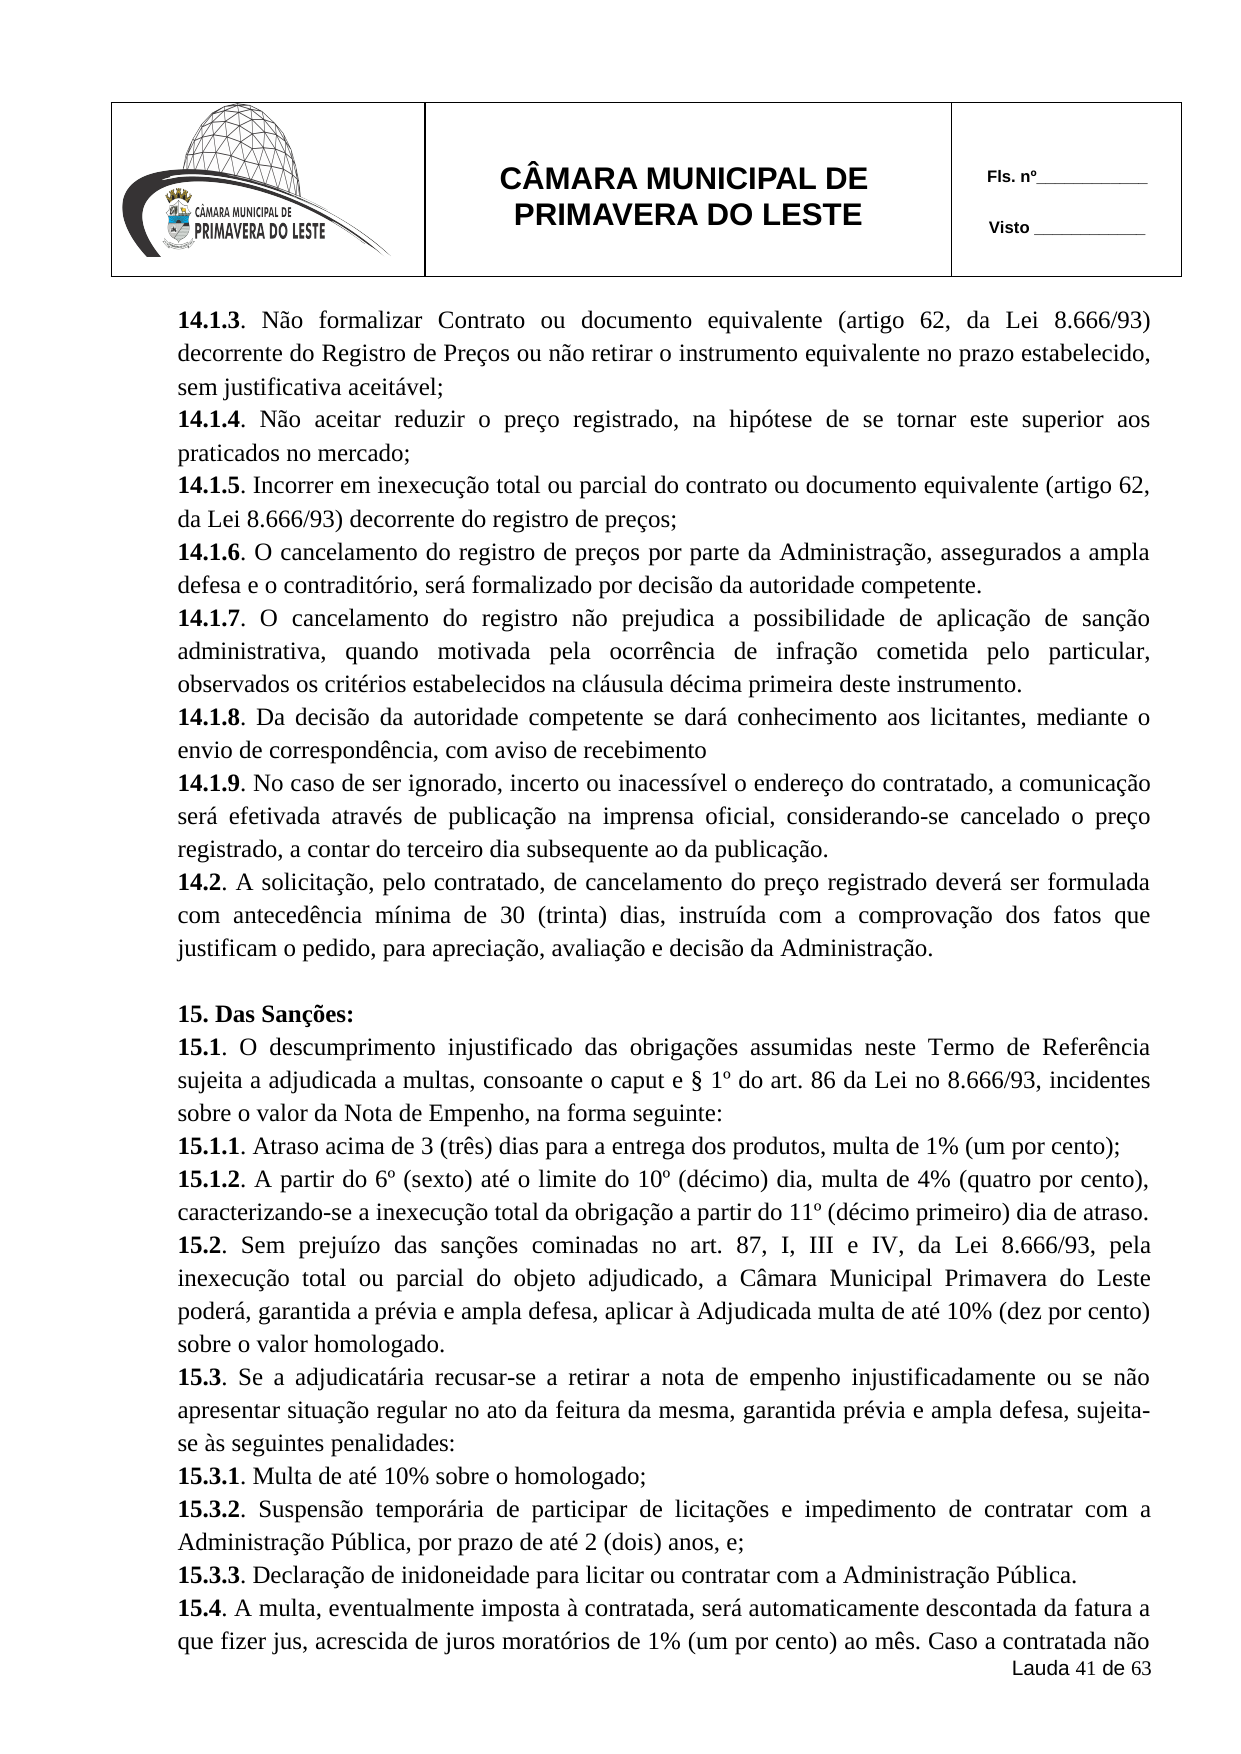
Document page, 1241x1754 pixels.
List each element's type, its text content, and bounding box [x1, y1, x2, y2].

picture [122, 103, 392, 257]
text 14.1.8. Da decisão da autoridade competente se dará conhecimento aos licitantes, mediante o envio de correspondência, com aviso de recebimento [177, 702, 1152, 763]
text 15.1.1. Atraso acima de 3 (três) dias para a entrega dos produtos, multa de 1% (um por cento); [177, 1131, 1152, 1160]
text 15.1.2. A partir do 6º (sexto) até o limite do 10º (décimo) dia, multa de 4% (quatro por cento), caracterizando-se a inexecução total da obrigação a partir do 11º (décimo primeiro) dia de atraso. [177, 1164, 1152, 1226]
text 14.1.7. O cancelamento do registro não prejudica a possibilidade de aplicação de sanção administrativa, quando motivada pela ocorrência de infração cometida pelo particular, observados os critérios estabelecidos na cláusula décima primeira deste instrumento. [177, 603, 1152, 697]
text 15.3.1. Multa de até 10% sobre o homologado; [177, 1461, 1152, 1490]
text 14.1.6. O cancelamento do registro de preços por parte da Administração, assegurados a ampla defesa e o contraditório, será formalizado por decisão da autoridade competente. [177, 537, 1152, 598]
text 14.1.5. Incorrer em inexecução total ou parcial do contrato ou documento equivalente (artigo 62, da Lei 8.666/93) decorrente do registro de preços; [177, 471, 1152, 532]
text 14.1.4. Não aceitar reduzir o preço registrado, na hipótese de se tornar este superior aos praticados no mercado; [177, 404, 1152, 466]
text 15.2. Sem prejuízo das sanções cominadas no art. 87, I, III e IV, da Lei 8.666/93, pela inexecução total ou parcial do objeto adjudicado, a Câmara Municipal Primavera do Leste poderá, garantida a prévia e ampla defesa, aplicar à Adjudicada multa de até 10% (dez por cento) sobre o valor homologado. [177, 1230, 1152, 1358]
text 14.1.9. No caso de ser ignorado, incerto ou inacessível o endereço do contratado, a comunicação será efetivada através de publicação na imprensa oficial, considerando-se cancelado o preço registrado, a contar do terceiro dia subsequente ao da publicação. [177, 768, 1152, 863]
text 15.3.2. Suspensão temporária de participar de licitações e impedimento de contratar com a Administração Pública, por prazo de até 2 (dois) anos, e; [177, 1494, 1152, 1556]
text 15.1. O descumprimento injustificado das obrigações assumidas neste Termo de Referência sujeita a adjudicada a multas, consoante o caput e § 1º do art. 86 da Lei no 8.666/93, incidentes sobre o valor da Nota de Empenho, na forma seguinte: [177, 1032, 1152, 1127]
text 14.1.3. Não formalizar Contrato ou documento equivalente (artigo 62, da Lei 8.666/93) decorrente do Registro de Preços ou não retirar o instrumento equivalente no prazo estabelecido, sem justificativa aceitável; [177, 306, 1152, 400]
text 14.2. A solicitação, pelo contratado, de cancelamento do preço registrado deverá ser formulada com antecedência mínima de 30 (trinta) dias, instruída com a comprovação dos fatos que justificam o pedido, para apreciação, avaliação e decisão da Administração. [177, 867, 1152, 962]
text 15.3. Se a adjudicatária recusar-se a retirar a nota de empenho injustificadamente ou se não apresentar situação regular no ato da feitura da mesma, garantida prévia e ampla defesa, sujeita-se às seguintes penalidades: [177, 1362, 1152, 1457]
text 15. Das Sanções: [177, 999, 1152, 1028]
text 15.4. A multa, eventualmente imposta à contratada, será automaticamente descontada da fatura a que fizer jus, acrescida de juros moratórios de 1% (um por cento) ao mês. Caso a contratada não [177, 1593, 1152, 1655]
text 15.3.3. Declaração de inidoneidade para licitar ou contratar com a Administração Pública. [177, 1560, 1152, 1589]
